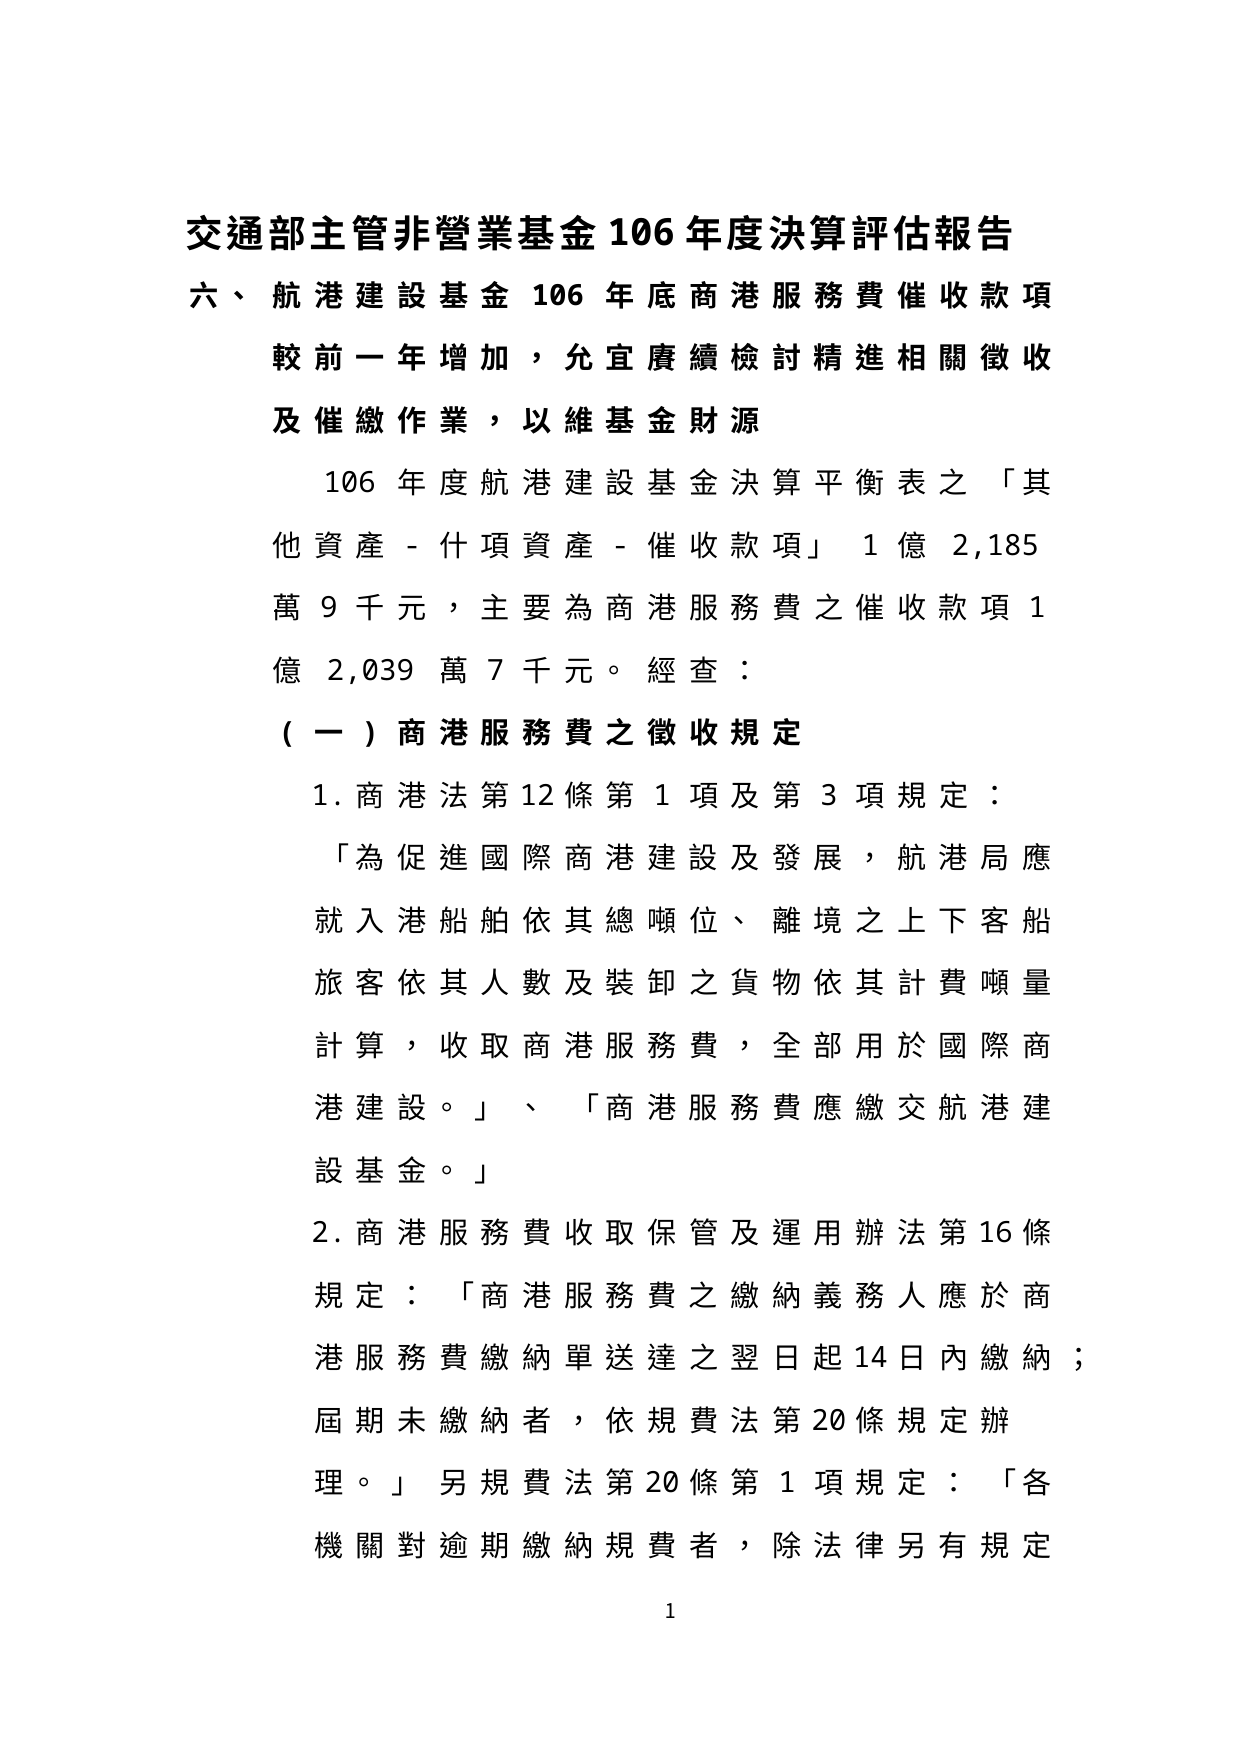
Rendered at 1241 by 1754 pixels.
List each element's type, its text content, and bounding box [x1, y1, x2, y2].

text 1.商港法第12條第1項及第3項規定：「為促進國際商港建設及發展，航港局應就入港船舶依其總噸位、離境之上下客船旅客依其人數及裝卸之貨物依其計費噸量計算，收取商港服務費，全部用於國際商港建設。」、「商港服務費應繳交航港建設基金。」 [271, 752, 1058, 1189]
text 106年度航港建設基金決算平衡表之「其他資產-什項資產-催收款項」1億2,185萬9千元，主要為商港服務費之催收款項1億2,039萬7千元。經查： [242, 439, 1058, 689]
text (一)商港服務費之徵收規定 [242, 689, 1058, 752]
text 交通部主管非營業基金106年度決算評估報告 [183, 189, 1058, 252]
text 六、航港建設基金106年底商港服務費催收款項較前一年增加，允宜賡續檢討精進相關徵收及催繳作業，以維基金財源 [183, 252, 1058, 439]
text 2.商港服務費收取保管及運用辦法第16條規定：「商港服務費之繳納義務人應於商港服務費繳納單送達之翌日起14日內繳納；屆期未繳納者，依規費法第20條規定辦理。」另規費法第20條第1項規定：「各機關對逾期繳納規費者，除法律另有規定外，每逾2日按滯納數額加徵1%滯納金；逾30日仍未繳納者，移送強制執行。」 [271, 1189, 1058, 1564]
